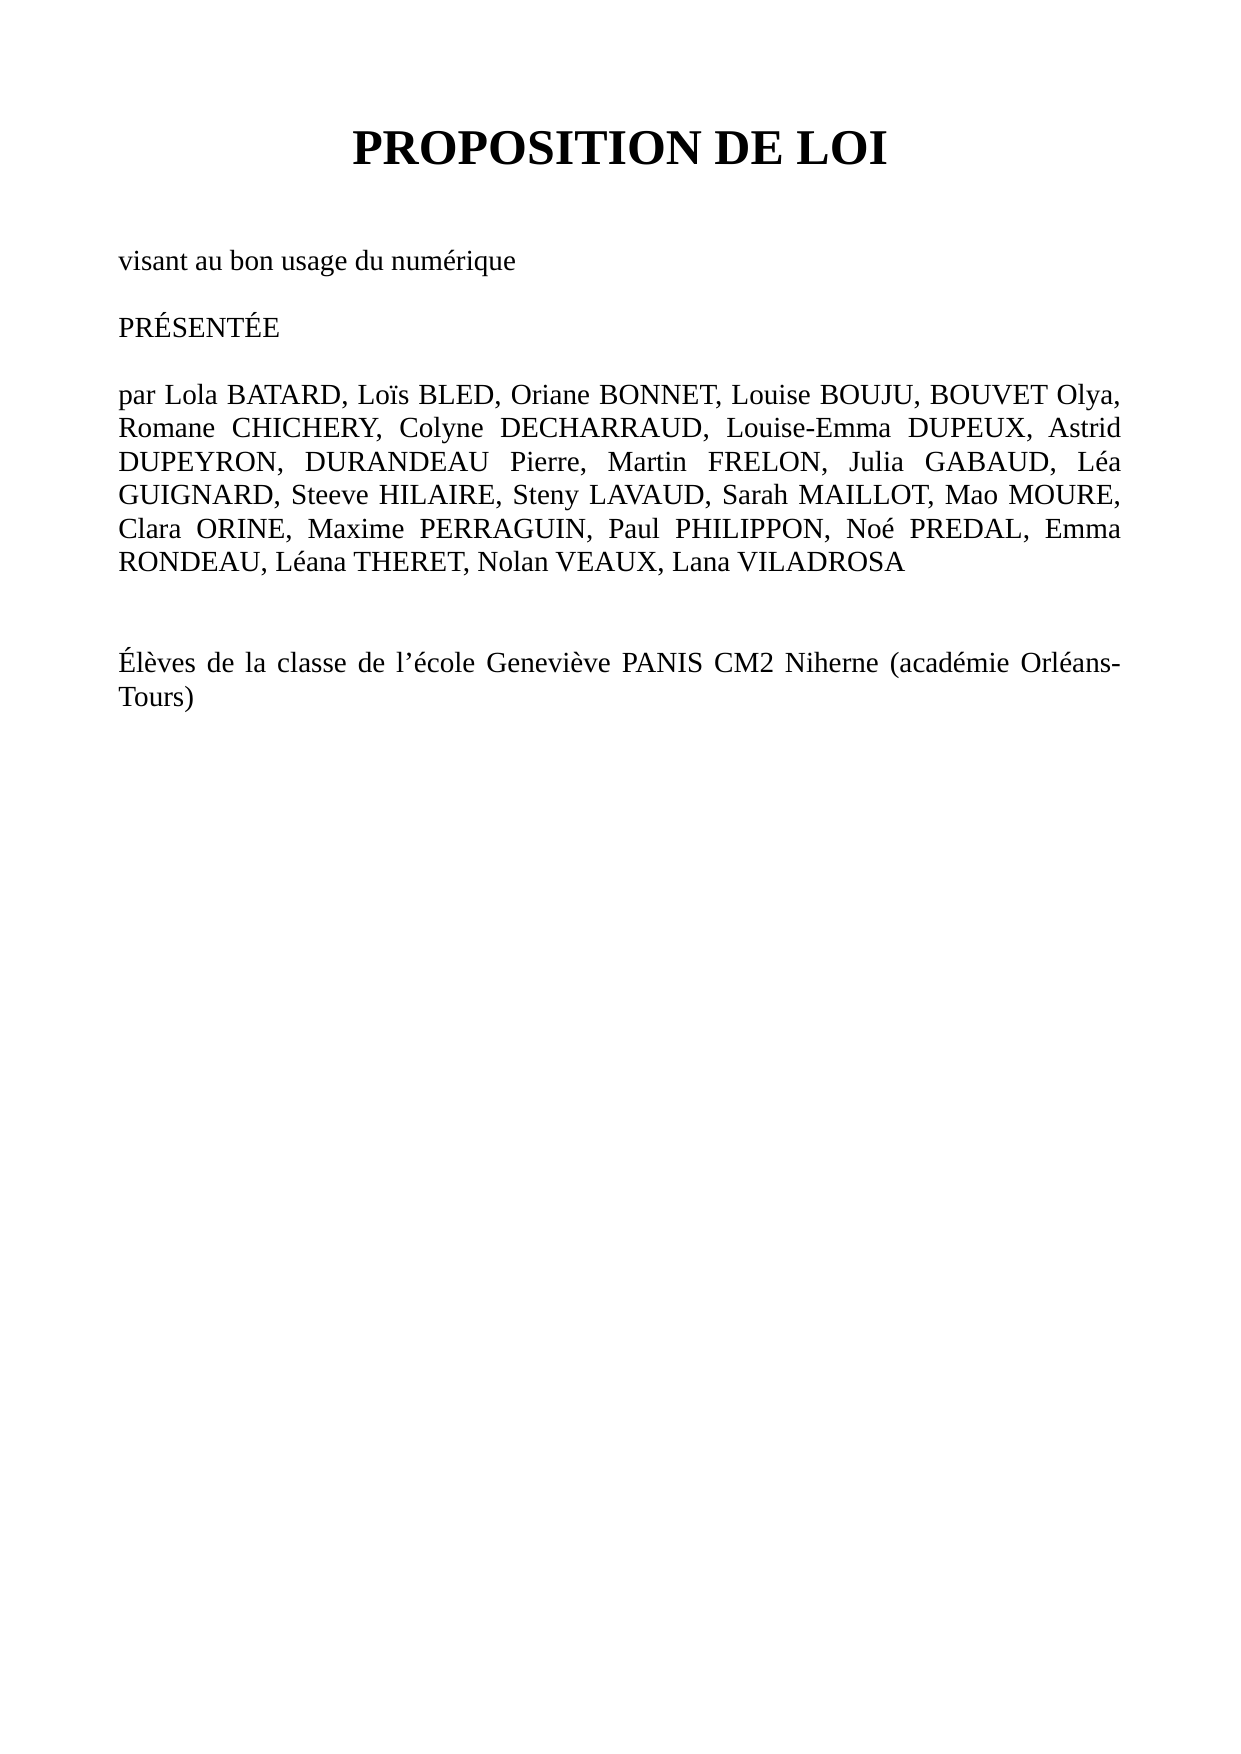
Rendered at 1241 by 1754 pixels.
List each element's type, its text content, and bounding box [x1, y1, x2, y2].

text PRÉSENTÉE [118, 310, 1122, 343]
text visant au bon usage du numérique [118, 243, 1122, 276]
text par Lola BATARD, Loïs BLED, Oriane BONNET, Louise BOUJU, BOUVET Olya, Romane CHICHERY, Colyne DECHARRAUD, Louise-Emma DUPEUX, Astrid DUPEYRON, DURANDEAU Pierre, Martin FRELON, Julia GABAUD, Léa GUIGNARD, Steeve HILAIRE, Steny LAVAUD, Sarah MAILLOT, Mao MOURE, Clara ORINE, Maxime PERRAGUIN, Paul PHILIPPON, Noé PREDAL, Emma RONDEAU, Léana THERET, Nolan VEAUX, Lana VILADROSA [118, 377, 1122, 578]
text Élèves de la classe de l’école Geneviève PANIS CM2 Niherne (académie Orléans-Tours) [118, 645, 1122, 712]
subtitle PROPOSITION DE LOI [118, 118, 1122, 176]
